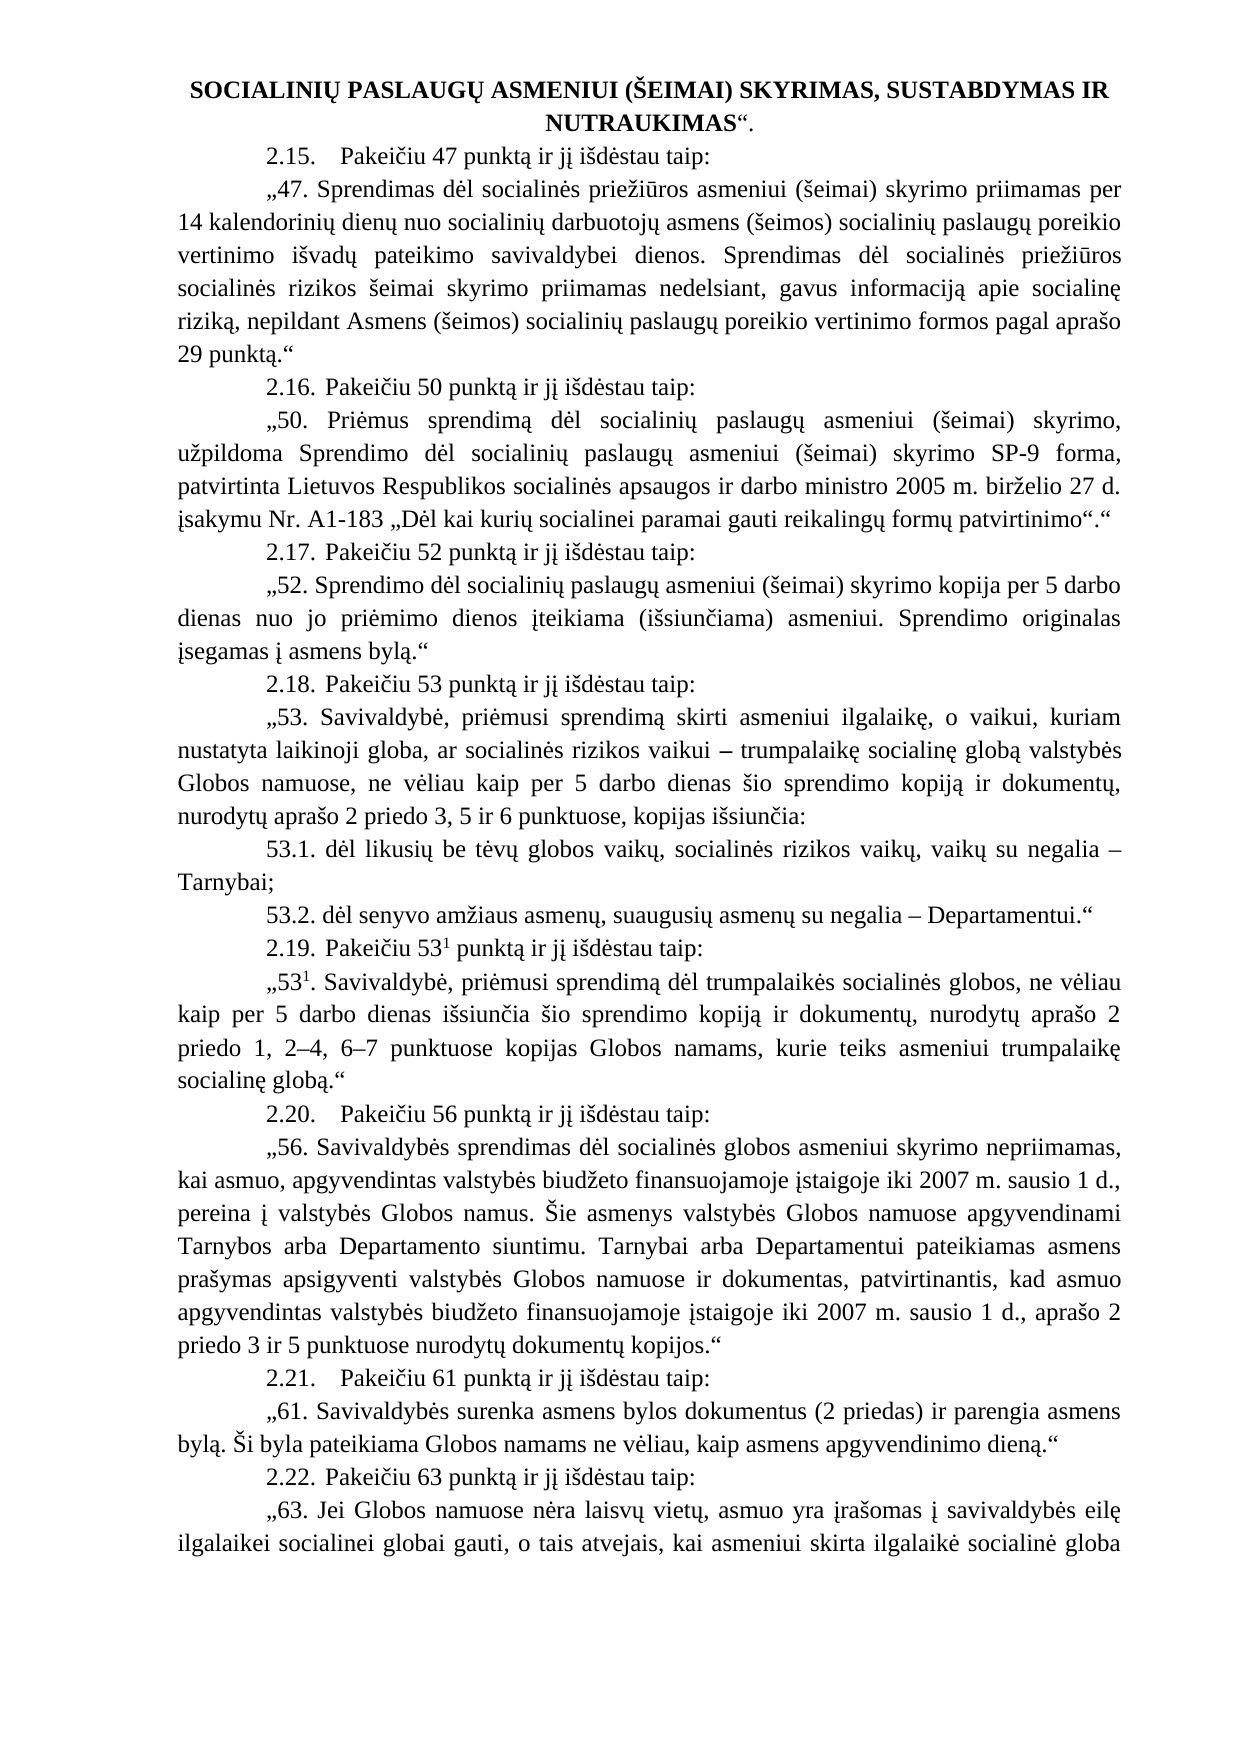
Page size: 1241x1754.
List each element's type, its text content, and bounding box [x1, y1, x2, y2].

text „63. Jei Globos namuose nėra laisvų vietų, asmuo yra įrašomas į savivaldybės eilę ilgalaikei socialinei globai gauti, o tais atvejais, kai asmeniui skirta ilgalaikė socialinė globa [177, 1495, 1122, 1557]
text „53. Savivaldybė, priėmusi sprendimą skirti asmeniui ilgalaikę, o vaikui, kuriam nustatyta laikinoji globa, ar socialinės rizikos vaikui – trumpalaikę socialinę globą valstybės Globos namuose, ne vėliau kaip per 5 darbo dienas šio sprendimo kopiją ir dokumentų, nurodytų aprašo 2 priedo 3, 5 ir 6 punktuose, kopijas išsiunčia: [177, 702, 1122, 830]
text „56. Savivaldybės sprendimas dėl socialinės globos asmeniui skyrimo nepriimamas, kai asmuo, apgyvendintas valstybės biudžeto finansuojamoje įstaigoje iki 2007 m. sausio 1 d., pereina į valstybės Globos namus. Šie asmenys valstybės Globos namuose apgyvendinami Tarnybos arba Departamento siuntimu. Tarnybai arba Departamentui pateikiamas asmens prašymas apsigyventi valstybės Globos namuose ir dokumentas, patvirtinantis, kad asmuo apgyvendintas valstybės biudžeto finansuojamoje įstaigoje iki 2007 m. sausio 1 d., aprašo 2 priedo 3 ir 5 punktuose nurodytų dokumentų kopijos.“ [177, 1132, 1122, 1358]
text 53.2. dėl senyvo amžiaus asmenų, suaugusių asmenų su negalia – Departamentui.“ [177, 901, 1122, 929]
text 2.21. Pakeičiu 61 punktą ir jį išdėstau taip: [177, 1363, 1122, 1392]
text „531. Savivaldybė, priėmusi sprendimą dėl trumpalaikės socialinės globos, ne vėliau kaip per 5 darbo dienas išsiunčia šio sprendimo kopiją ir dokumentų, nurodytų aprašo 2 priedo 1, 2–4, 6–7 punktuose kopijas Globos namams, kurie teiks asmeniui trumpalaikę socialinę globą.“ [177, 967, 1122, 1094]
text 2.16. Pakeičiu 50 punktą ir jį išdėstau taip: [177, 372, 1122, 401]
text 53.1. dėl likusių be tėvų globos vaikų, socialinės rizikos vaikų, vaikų su negalia – Tarnybai; [177, 834, 1122, 896]
text „61. Savivaldybės surenka asmens bylos dokumentus (2 priedas) ir parengia asmens bylą. Ši byla pateikiama Globos namams ne vėliau, kaip asmens apgyvendinimo dieną.“ [177, 1396, 1122, 1458]
text 2.20. Pakeičiu 56 punktą ir jį išdėstau taip: [177, 1099, 1122, 1127]
text 2.17. Pakeičiu 52 punktą ir jį išdėstau taip: [177, 537, 1122, 566]
text SOCIALINIŲ PASLAUGŲ ASMENIUI (ŠEIMAI) SKYRIMAS, SUSTABDYMAS IR NUTRAUKIMAS“. [177, 75, 1122, 137]
text „50. Priėmus sprendimą dėl socialinių paslaugų asmeniui (šeimai) skyrimo, užpildoma Sprendimo dėl socialinių paslaugų asmeniui (šeimai) skyrimo SP-9 forma, patvirtinta Lietuvos Respublikos socialinės apsaugos ir darbo ministro 2005 m. birželio 27 d. įsakymu Nr. A1-183 „Dėl kai kurių socialinei paramai gauti reikalingų formų patvirtinimo“.“ [177, 405, 1122, 533]
text 2.22. Pakeičiu 63 punktą ir jį išdėstau taip: [177, 1462, 1122, 1491]
text 2.15. Pakeičiu 47 punktą ir jį išdėstau taip: [177, 141, 1122, 170]
text 2.19. Pakeičiu 531 punktą ir jį išdėstau taip: [177, 933, 1122, 962]
text „47. Sprendimas dėl socialinės priežiūros asmeniui (šeimai) skyrimo priimamas per 14 kalendorinių dienų nuo socialinių darbuotojų asmens (šeimos) socialinių paslaugų poreikio vertinimo išvadų pateikimo savivaldybei dienos. Sprendimas dėl socialinės priežiūros socialinės rizikos šeimai skyrimo priimamas nedelsiant, gavus informaciją apie socialinę riziką, nepildant Asmens (šeimos) socialinių paslaugų poreikio vertinimo formos pagal aprašo 29 punktą.“ [177, 174, 1122, 368]
text 2.18. Pakeičiu 53 punktą ir jį išdėstau taip: [177, 669, 1122, 698]
text „52. Sprendimo dėl socialinių paslaugų asmeniui (šeimai) skyrimo kopija per 5 darbo dienas nuo jo priėmimo dienos įteikiama (išsiunčiama) asmeniui. Sprendimo originalas įsegamas į asmens bylą.“ [177, 570, 1122, 665]
